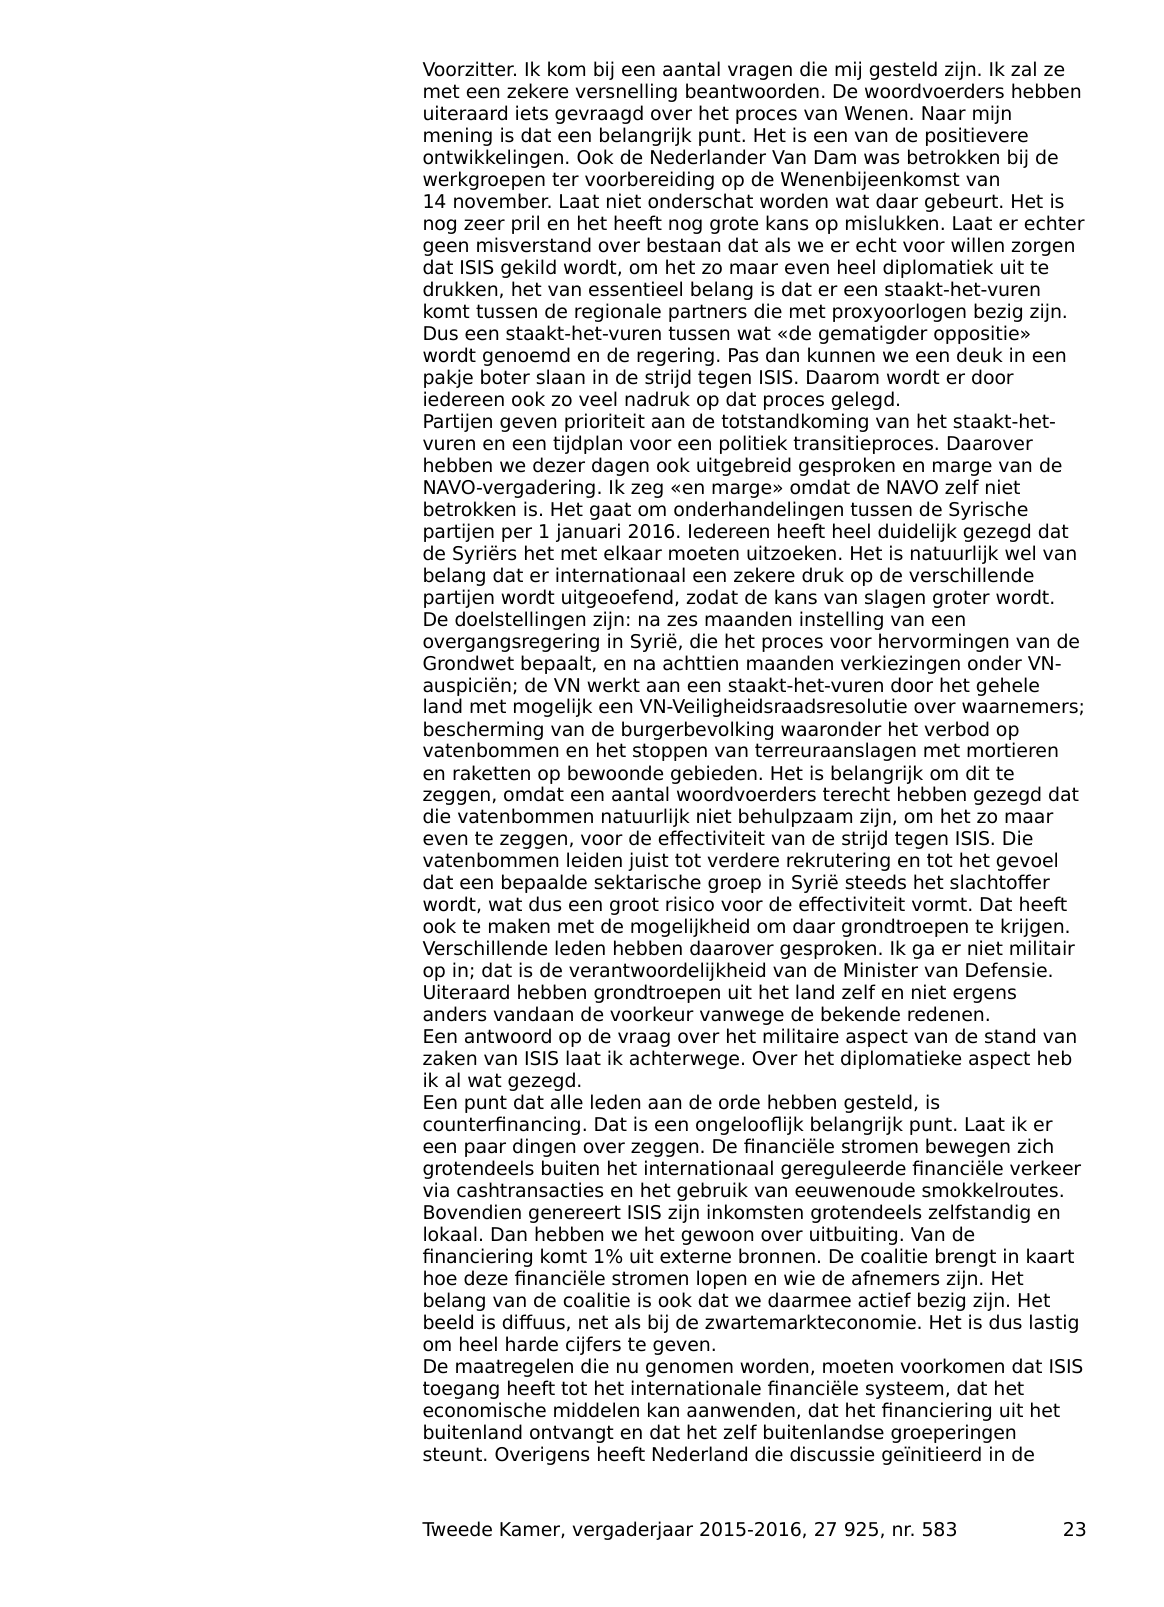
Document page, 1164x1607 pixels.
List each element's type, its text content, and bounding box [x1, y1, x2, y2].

text De doelstellingen zijn: na zes maanden instelling van een overgangsregering in Syrië, die het proces voor hervormingen van de Grondwet bepaalt, en na achttien maanden verkiezingen onder VN-auspiciën; de VN werkt aan een staakt-het-vuren door het gehele land met mogelijk een VN-Veiligheidsraadsresolutie over waarnemers; bescherming van de burgerbevolking waaronder het verbod op vatenbommen en het stoppen van terreuraanslagen met mortieren en raketten op bewoonde gebieden. Het is belangrijk om dit te zeggen, omdat een aantal woordvoerders terecht hebben gezegd dat die vatenbommen natuurlijk niet behulpzaam zijn, om het zo maar even te zeggen, voor de effectiviteit van de strijd tegen ISIS. Die vatenbommen leiden juist tot verdere rekrutering en tot het gevoel dat een bepaalde sektarische groep in Syrië steeds het slachtoffer wordt, wat dus een groot risico voor de effectiviteit vormt. Dat heeft ook te maken met de mogelijkheid om daar grondtroepen te krijgen. Verschillende leden hebben daarover gesproken. Ik ga er niet militair op in; dat is de verantwoordelijkheid van de Minister van Defensie. Uiteraard hebben grondtroepen uit het land zelf en niet ergens anders vandaan de voorkeur vanwege de bekende redenen. [422, 608, 1087, 1026]
text Partijen geven prioriteit aan de totstandkoming van het staakt-het-vuren en een tijdplan voor een politiek transitieproces. Daarover hebben we dezer dagen ook uitgebreid gesproken en marge van de NAVO-vergadering. Ik zeg «en marge» omdat de NAVO zelf niet betrokken is. Het gaat om onderhandelingen tussen de Syrische partijen per 1 januari 2016. Iedereen heeft heel duidelijk gezegd dat de Syriërs het met elkaar moeten uitzoeken. Het is natuurlijk wel van belang dat er internationaal een zekere druk op de verschillende partijen wordt uitgeoefend, zodat de kans van slagen groter wordt. [422, 411, 1087, 608]
text Een punt dat alle leden aan de orde hebben gesteld, is counterfinancing. Dat is een ongelooflijk belangrijk punt. Laat ik er een paar dingen over zeggen. De financiële stromen bewegen zich grotendeels buiten het internationaal gereguleerde financiële verkeer via cashtransacties en het gebruik van eeuwenoude smokkelroutes. Bovendien genereert ISIS zijn inkomsten grotendeels zelfstandig en lokaal. Dan hebben we het gewoon over uitbuiting. Van de financiering komt 1% uit externe bronnen. De coalitie brengt in kaart hoe deze financiële stromen lopen en wie de afnemers zijn. Het belang van de coalitie is ook dat we daarmee actief bezig zijn. Het beeld is diffuus, net als bij de zwartemarkteconomie. Het is dus lastig om heel harde cijfers te geven. [422, 1092, 1087, 1356]
text De maatregelen die nu genomen worden, moeten voorkomen dat ISIS toegang heeft tot het internationale financiële systeem, dat het economische middelen kan aanwenden, dat het financiering uit het buitenland ontvangt en dat het zelf buitenlandse groeperingen steunt. Overigens heeft Nederland die discussie geïnitieerd in de [422, 1356, 1087, 1466]
text Een antwoord op de vraag over het militaire aspect van de stand van zaken van ISIS laat ik achterwege. Over het diplomatieke aspect heb ik al wat gezegd. [422, 1026, 1087, 1092]
text Voorzitter. Ik kom bij een aantal vragen die mij gesteld zijn. Ik zal ze met een zekere versnelling beantwoorden. De woordvoerders hebben uiteraard iets gevraagd over het proces van Wenen. Naar mijn mening is dat een belangrijk punt. Het is een van de positievere ontwikkelingen. Ook de Nederlander Van Dam was betrokken bij de werkgroepen ter voorbereiding op de Wenenbijeenkomst van 14 november. Laat niet onderschat worden wat daar gebeurt. Het is nog zeer pril en het heeft nog grote kans op mislukken. Laat er echter geen misverstand over bestaan dat als we er echt voor willen zorgen dat ISIS gekild wordt, om het zo maar even heel diplomatiek uit te drukken, het van essentieel belang is dat er een staakt-het-vuren komt tussen de regionale partners die met proxyoorlogen bezig zijn. Dus een staakt-het-vuren tussen wat «de gematigder oppositie» wordt genoemd en de regering. Pas dan kunnen we een deuk in een pakje boter slaan in de strijd tegen ISIS. Daarom wordt er door iedereen ook zo veel nadruk op dat proces gelegd. [422, 59, 1087, 411]
